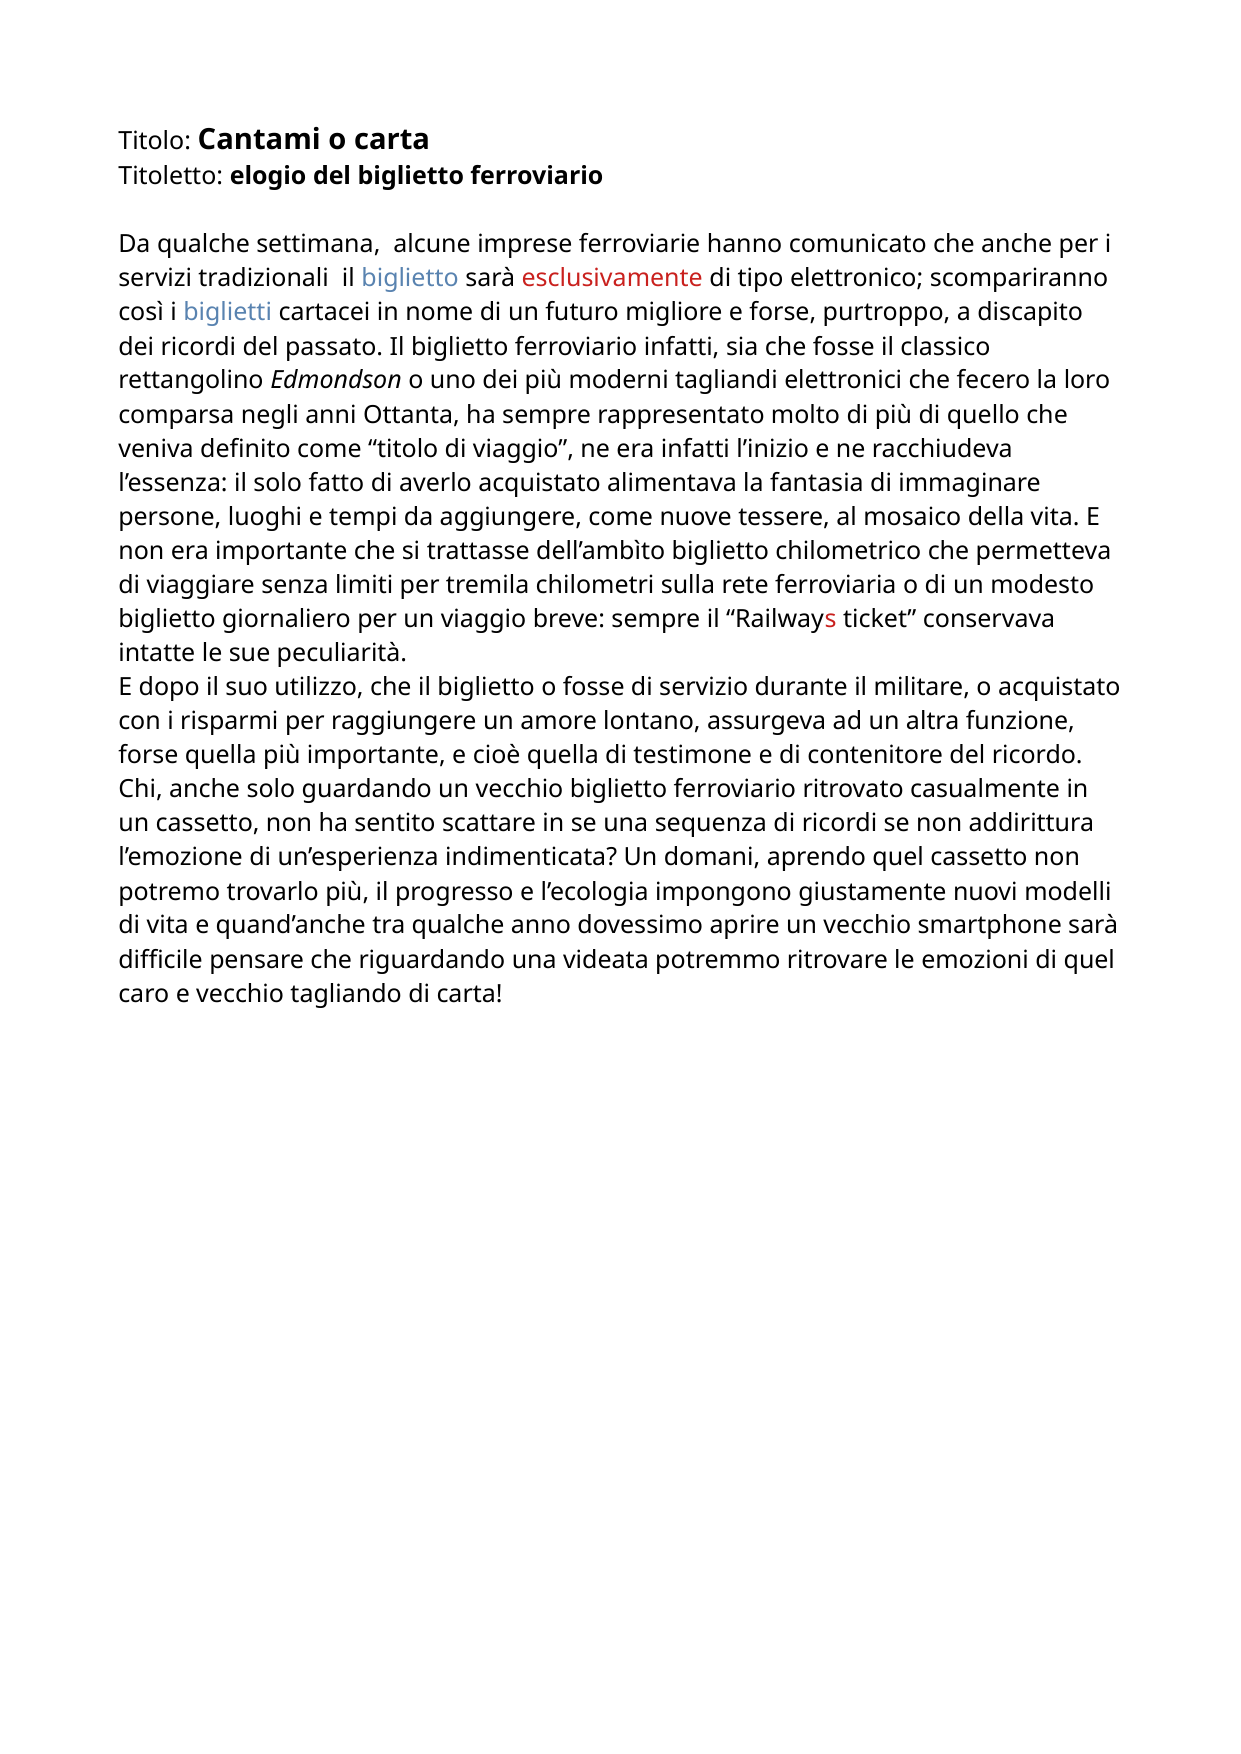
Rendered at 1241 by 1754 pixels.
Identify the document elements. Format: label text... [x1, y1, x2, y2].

text Titolo: Cantami o carta [118, 118, 1122, 158]
text E dopo il suo utilizzo, che il biglietto o fosse di servizio durante il militare, o acquistato con i risparmi per raggiungere un amore lontano, assurgeva ad un altra funzione, forse quella più importante, e cioè quella di testimone e di contenitore del ricordo. Chi, anche solo guardando un vecchio biglietto ferroviario ritrovato casualmente in un cassetto, non ha sentito scattare in se una sequenza di ricordi se non addirittura l’emozione di un’esperienza indimenticata? Un domani, aprendo quel cassetto non potremo trovarlo più, il progresso e l’ecologia impongono giustamente nuovi modelli di vita e quand’anche tra qualche anno dovessimo aprire un vecchio smartphone sarà difficile pensare che riguardando una videata potremmo ritrovare le emozioni di quel caro e vecchio tagliando di carta! [118, 669, 1122, 1009]
text Da qualche settimana, alcune imprese ferroviarie hanno comunicato che anche per i servizi tradizionali il biglietto sarà esclusivamente di tipo elettronico; scompariranno così i biglietti cartacei in nome di un futuro migliore e forse, purtroppo, a discapito dei ricordi del passato. Il biglietto ferroviario infatti, sia che fosse il classico rettangolino Edmondson o uno dei più moderni tagliandi elettronici che fecero la loro comparsa negli anni Ottanta, ha sempre rappresentato molto di più di quello che veniva definito come “titolo di viaggio”, ne era infatti l’inizio e ne racchiudeva l’essenza: il solo fatto di averlo acquistato alimentava la fantasia di immaginare persone, luoghi e tempi da aggiungere, come nuove tessere, al mosaico della vita. E non era importante che si trattasse dell’ambìto biglietto chilometrico che permetteva di viaggiare senza limiti per tremila chilometri sulla rete ferroviaria o di un modesto biglietto giornaliero per un viaggio breve: sempre il “Railways ticket” conservava intatte le sue peculiarità. [118, 226, 1122, 669]
text Titoletto: elogio del biglietto ferroviario [118, 158, 1122, 192]
